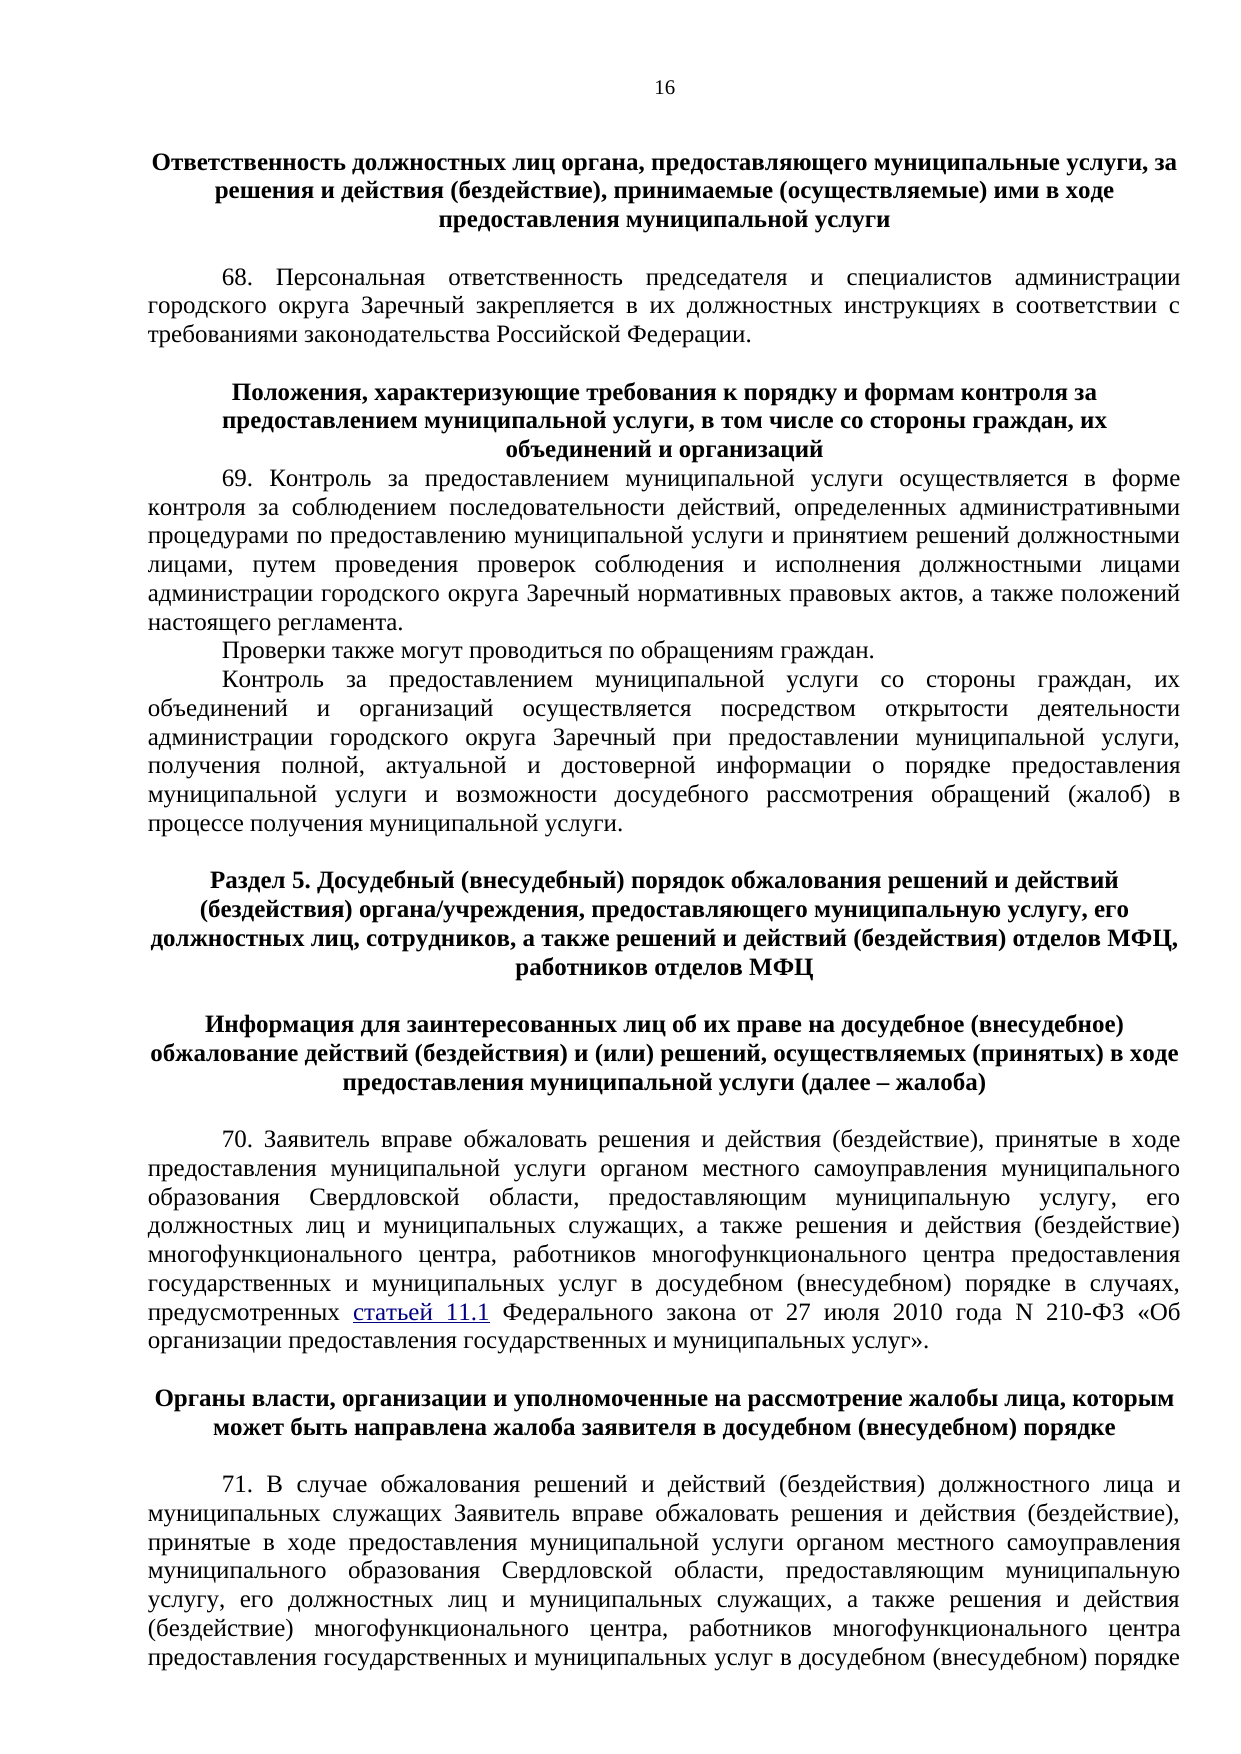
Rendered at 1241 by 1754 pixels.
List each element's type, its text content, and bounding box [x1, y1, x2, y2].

text 70. Заявитель вправе обжаловать решения и действия (бездействие), принятые в ходе предоставления муниципальной услуги органом местного самоуправления муниципального образования Свердловской области, предоставляющим муниципальную услугу, его должностных лиц и муниципальных служащих, а также решения и действия (бездействие) многофункционального центра, работников многофункционального центра предоставления государственных и муниципальных услуг в досудебном (внесудебном) порядке в случаях, предусмотренных статьей 11.1 Федерального закона от 27 июля 2010 года N 210-ФЗ «Об организации предоставления государственных и муниципальных услуг». [148, 1124, 1181, 1354]
text 71. В случае обжалования решений и действий (бездействия) должностного лица и муниципальных служащих Заявитель вправе обжаловать решения и действия (бездействие), принятые в ходе предоставления муниципальной услуги органом местного самоуправления муниципального образования Свердловской области, предоставляющим муниципальную услугу, его должностных лиц и муниципальных служащих, а также решения и действия (бездействие) многофункционального центра, работников многофункционального центра предоставления государственных и муниципальных услуг в досудебном (внесудебном) порядке [148, 1469, 1181, 1671]
text 69. Контроль за предоставлением муниципальной услуги осуществляется в форме контроля за соблюдением последовательности действий, определенных административными процедурами по предоставлению муниципальной услуги и принятием решений должностными лицами, путем проведения проверок соблюдения и исполнения должностными лицами администрации городского округа Заречный нормативных правовых актов, а также положений настоящего регламента. [148, 463, 1181, 636]
text Раздел 5. Досудебный (внесудебный) порядок обжалования решений и действий (бездействия) органа/учреждения, предоставляющего муниципальную услугу, его должностных лиц, сотрудников, а также решений и действий (бездействия) отделов МФЦ, работников отделов МФЦ [148, 866, 1181, 981]
text Ответственность должностных лиц органа, предоставляющего муниципальные услуги, за решения и действия (бездействие), принимаемые (осуществляемые) ими в ходе предоставления муниципальной услуги [148, 147, 1181, 233]
text Проверки также могут проводиться по обращениям граждан. [148, 636, 1181, 664]
text Положения, характеризующие требования к порядку и формам контроля за предоставлением муниципальной услуги, в том числе со стороны граждан, их объединений и организаций [148, 377, 1181, 463]
text 68. Персональная ответственность председателя и специалистов администрации городского округа Заречный закрепляется в их должностных инструкциях в соответствии с требованиями законодательства Российской Федерации. [148, 262, 1181, 348]
text Информация для заинтересованных лиц об их праве на досудебное (внесудебное) обжалование действий (бездействия) и (или) решений, осуществляемых (принятых) в ходе предоставления муниципальной услуги (далее – жалоба) [148, 1009, 1181, 1096]
text Контроль за предоставлением муниципальной услуги со стороны граждан, их объединений и организаций осуществляется посредством открытости деятельности администрации городского округа Заречный при предоставлении муниципальной услуги, получения полной, актуальной и достоверной информации о порядке предоставления муниципальной услуги и возможности досудебного рассмотрения обращений (жалоб) в процессе получения муниципальной услуги. [148, 664, 1181, 837]
text Органы власти, организации и уполномоченные на рассмотрение жалобы лица, которым может быть направлена жалоба заявителя в досудебном (внесудебном) порядке [148, 1383, 1181, 1441]
